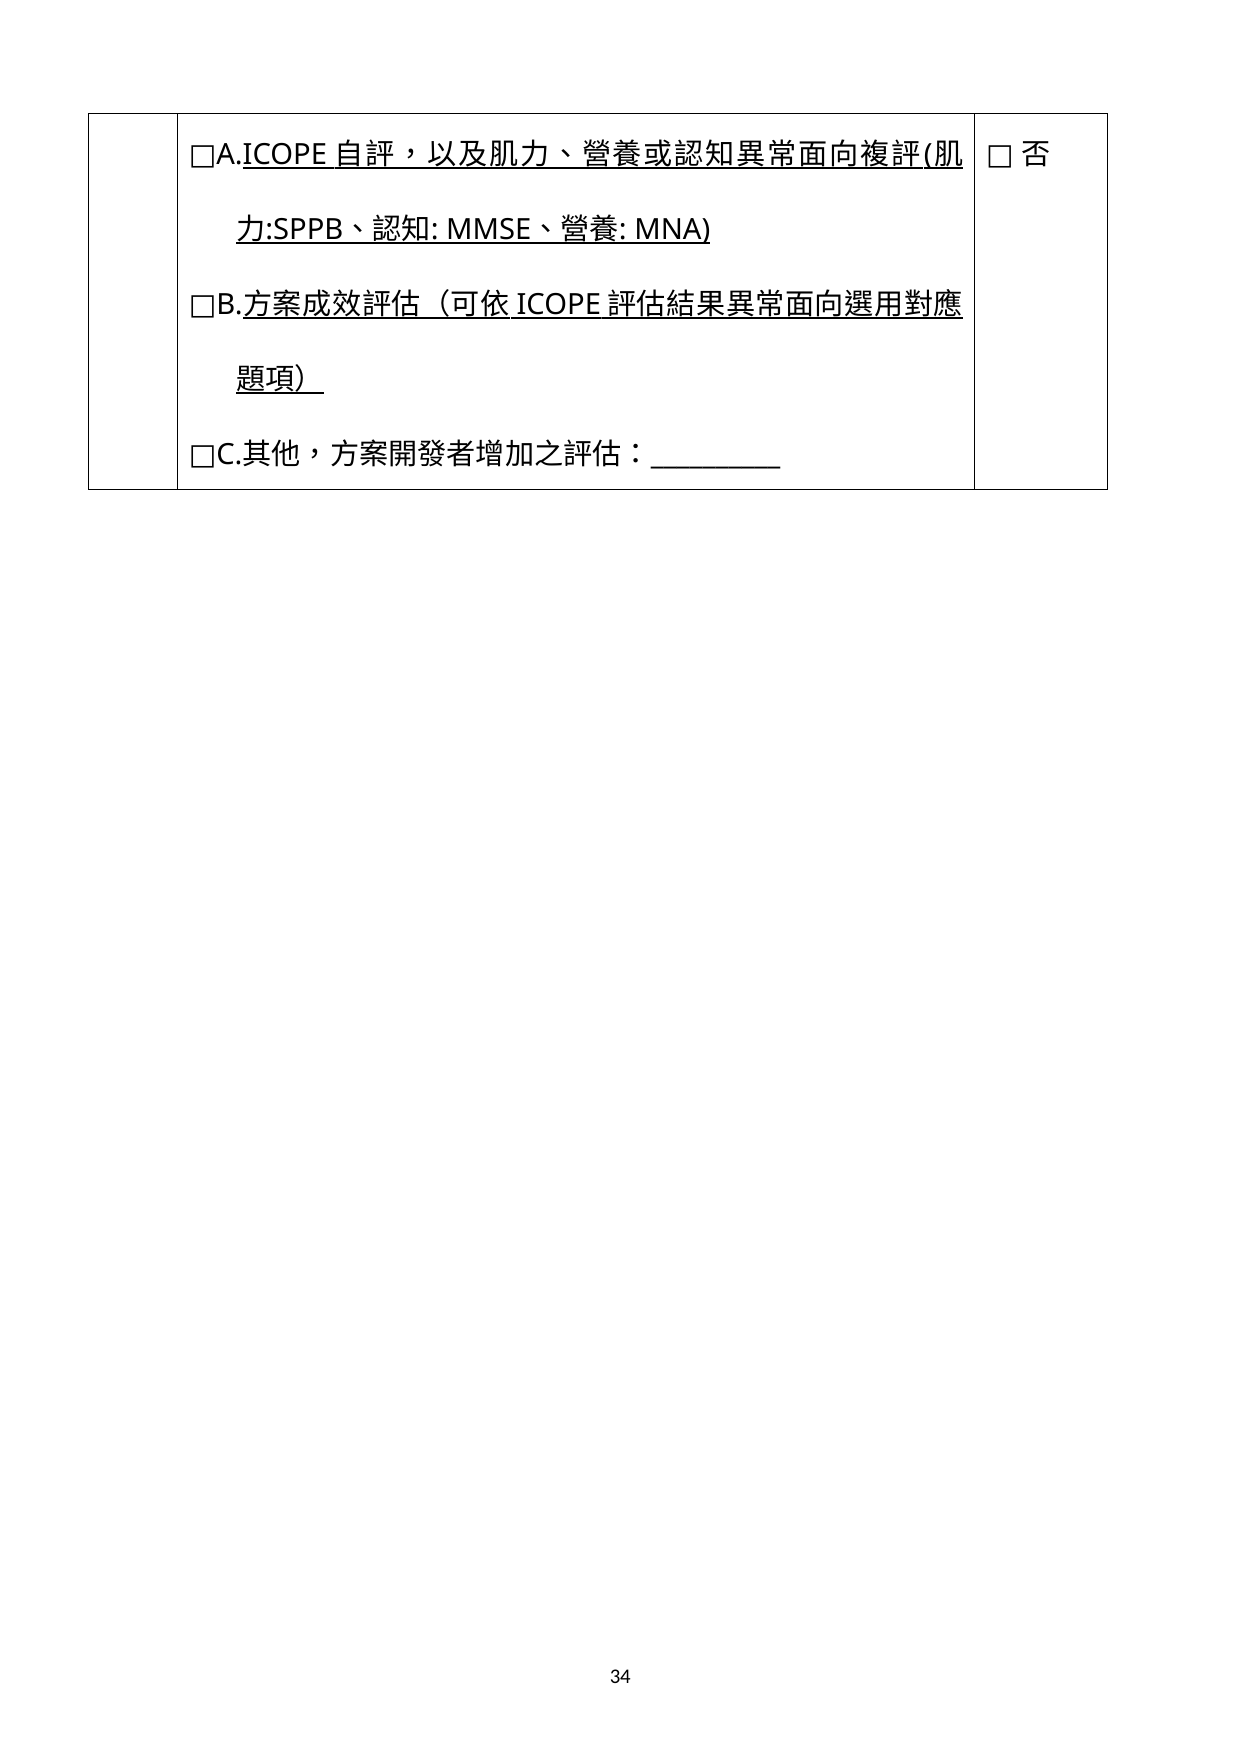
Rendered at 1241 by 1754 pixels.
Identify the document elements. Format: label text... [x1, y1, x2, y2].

table_cell [89, 114, 177, 489]
table_cell □ 否 [975, 114, 1107, 489]
table_cell □A.ICOPE自評，以及肌力、營養或認知異常面向複評(肌力:SPPB、認知: MMSE、營養: MNA) □B.方案成效評估（可依ICOPE評估結果異常面向選用對應題項） □C.其他，方案開發者增加之評估：__________ [178, 114, 974, 489]
